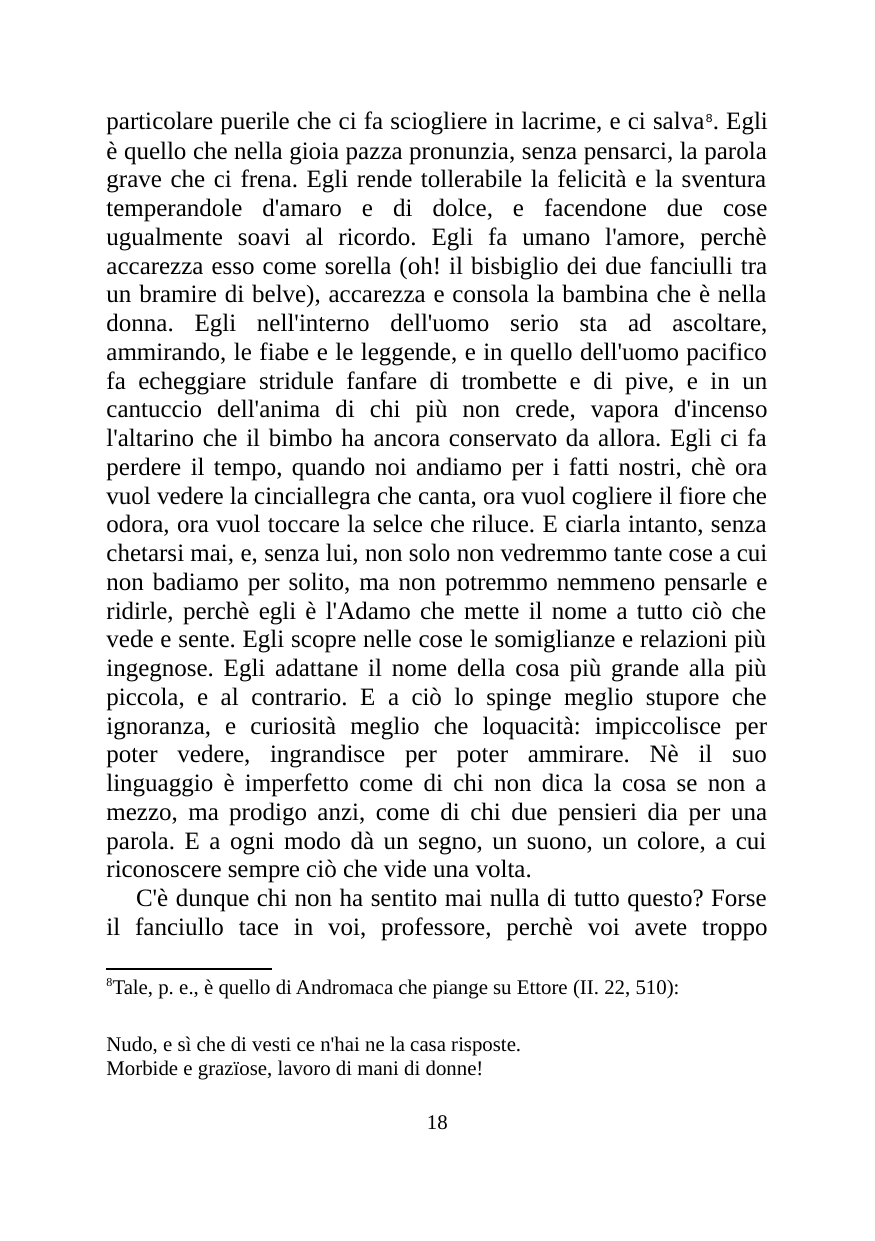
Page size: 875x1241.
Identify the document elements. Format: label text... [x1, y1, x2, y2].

text Nudo, e sì che di vesti ce n'hai ne la casa risposte. [106, 1032, 768, 1056]
text Tale, p. e., è quello di Andromaca che piange su Ettore (II. 22, 510): [106, 975, 768, 999]
text C'è dunque chi non ha sentito mai nulla di tutto questo? Forse il fanciullo tace in voi, professore, perchè voi avete troppo [106, 883, 768, 941]
text Morbide e grazïose, lavoro di mani di donne! [106, 1056, 768, 1080]
text particolare puerile che ci fa sciogliere in lacrime, e ci salva. Egli è quello che nella gioia pazza pronunzia, senza pensarci, la parola grave che ci frena. Egli rende tollerabile la felicità e la sventura temperandole d'amaro e di dolce, e facendone due cose ugualmente soavi al ricordo. Egli fa umano l'amore, perchè accarezza esso come sorella (oh! il bisbiglio dei due fanciulli tra un bramire di belve), accarezza e consola la bambina che è nella donna. Egli nell'interno dell'uomo serio sta ad ascoltare, ammirando, le fiabe e le leggende, e in quello dell'uomo pacifico fa echeggiare stridule fanfare di trombette e di pive, e in un cantuccio dell'anima di chi più non crede, vapora d'incenso l'altarino che il bimbo ha ancora conservato da allora. Egli ci fa perdere il tempo, quando noi andiamo per i fatti nostri, chè ora vuol vedere la cinciallegra che canta, ora vuol cogliere il fiore che odora, ora vuol toccare la selce che riluce. E ciarla intanto, senza chetarsi mai, e, senza lui, non solo non vedremmo tante cose a cui non badiamo per solito, ma non potremmo nemmeno pensarle e ridirle, perchè egli è l'Adamo che mette il nome a tutto ciò che vede e sente. Egli scopre nelle cose le somiglianze e relazioni più ingegnose. Egli adattane il nome della cosa più grande alla più piccola, e al contrario. E a ciò lo spinge meglio stupore che ignoranza, e curiosità meglio che loquacità: impiccolisce per poter vedere, ingrandisce per poter ammirare. Nè il suo linguaggio è imperfetto come di chi non dica la cosa se non a mezzo, ma prodigo anzi, come di chi due pensieri dia per una parola. E a ogni modo dà un segno, un suono, un colore, a cui riconoscere sempre ciò che vide una volta. [106, 106, 768, 883]
